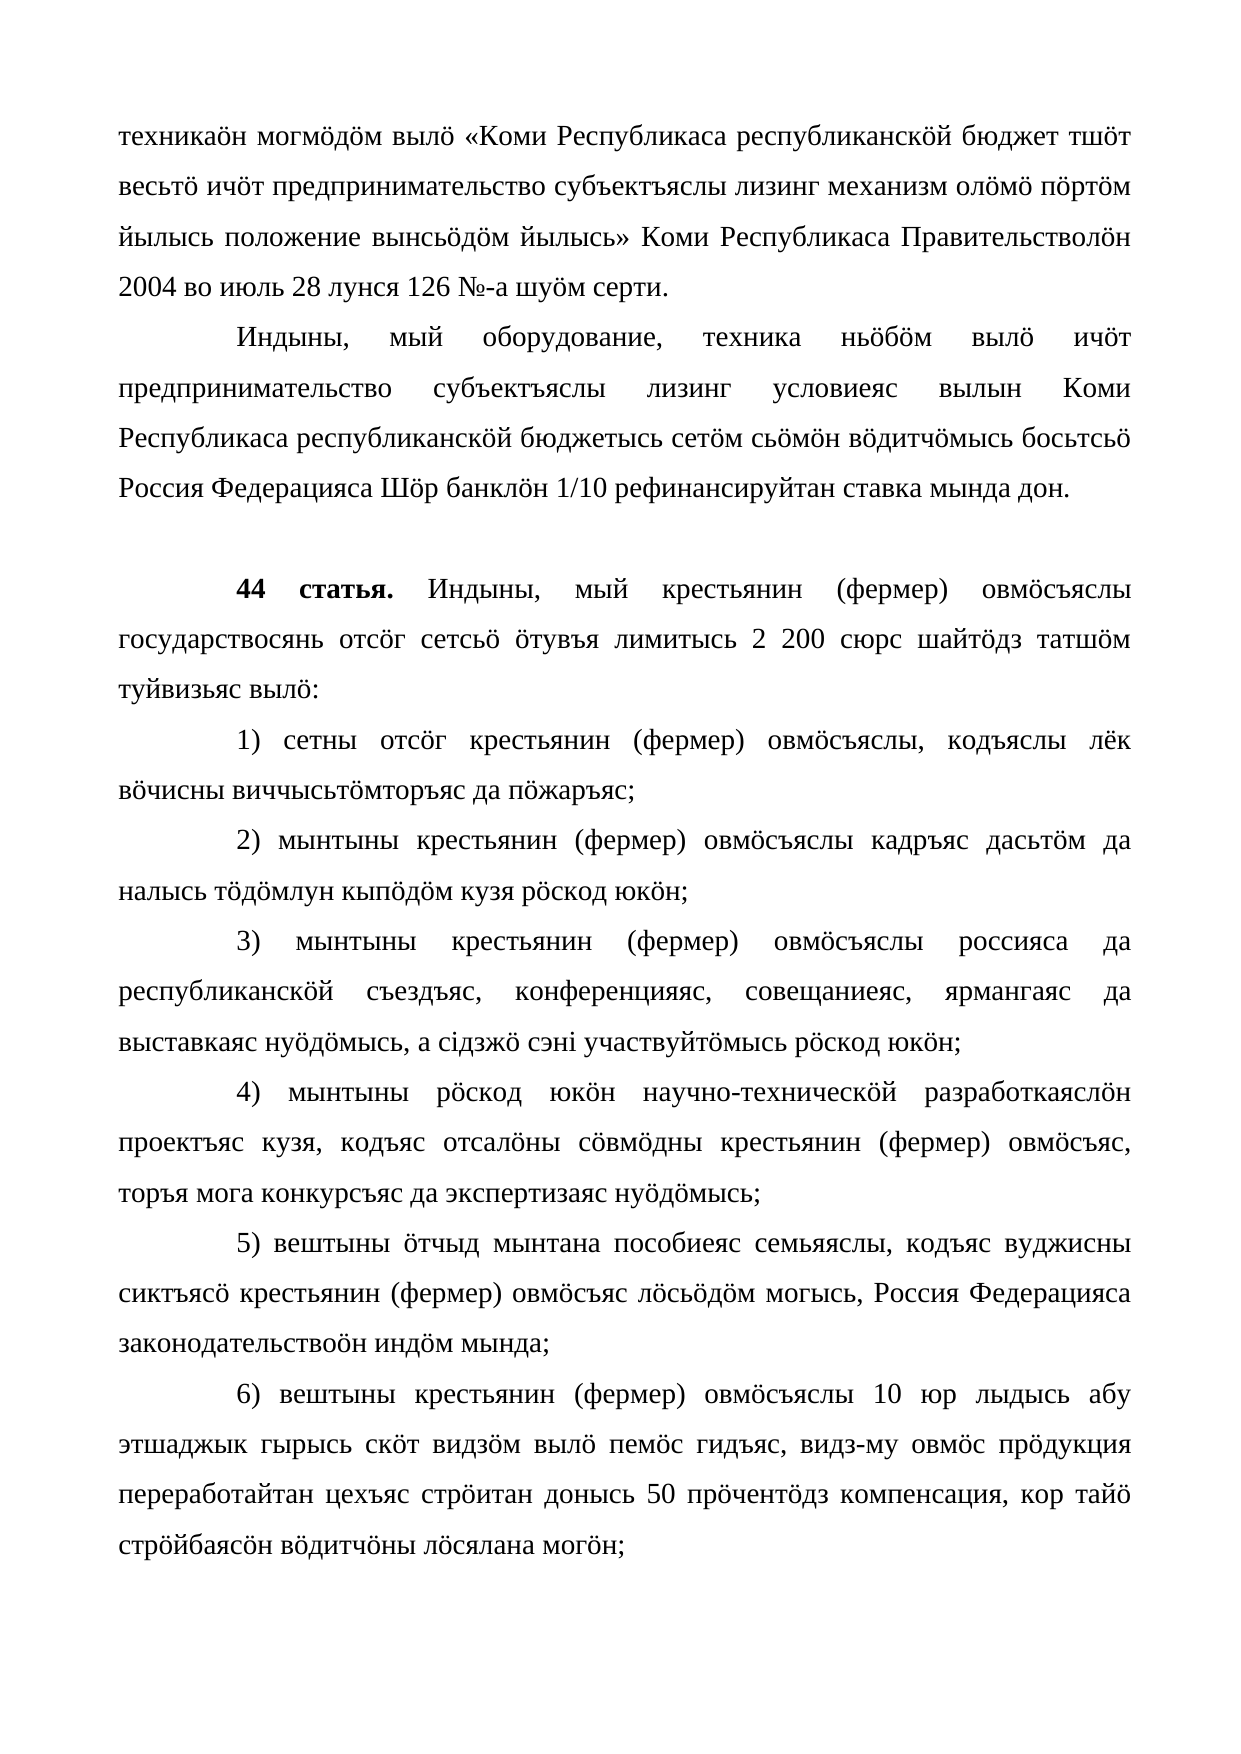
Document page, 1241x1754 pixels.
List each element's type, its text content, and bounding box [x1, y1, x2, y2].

text 3) мынтыны крестьянин (фермер) овмöсъяслы россияса да республиканскöй съездъяс, конференцияяс, совещаниеяс, ярмангаяс да выставкаяс нуöдöмысь, а сiдзжö сэнi участвуйтöмысь рöскод юкöн; [118, 923, 1132, 1057]
text 6) вештыны крестьянин (фермер) овмöсъяслы 10 юр лыдысь абу этшаджык гырысь скöт видзöм вылö пемöс гидъяс, видз-му овмöс прöдукция переработайтан цехъяс стрöитан донысь 50 прöчентöдз компенсация, кор тайö стрöйбаясöн вöдитчöны лöсялана могöн; [118, 1376, 1132, 1560]
text 1) сетны отсöг крестьянин (фермер) овмöсъяслы, кодъяслы лёк вöчисны виччысьтöмторъяс да пöжаръяс; [118, 722, 1132, 806]
text 2) мынтыны крестьянин (фермер) овмöсъяслы кадръяс дасьтöм да налысь тöдöмлун кыпöдöм кузя рöскод юкöн; [118, 822, 1132, 906]
text 44 статья. Индыны, мый крестьянин (фермер) овмöсъяслы государствосянь отсöг сетсьö öтувъя лимитысь 2 200 сюрс шайтöдз татшöм туйвизьяс вылö: [118, 571, 1132, 705]
text 5) вештыны öтчыд мынтана пособиеяс семьяяслы, кодъяс вуджисны сиктъясö крестьянин (фермер) овмöсъяс лöсьöдöм могысь, Россия Федерацияса законодательствоöн индöм мында; [118, 1225, 1132, 1359]
text техникаöн могмöдöм вылö «Коми Республикаса республиканскöй бюджет тшöт весьтö ичöт предпринимательство субъектъяслы лизинг механизм олöмö пöртöм йылысь положение вынсьöдöм йылысь» Коми Республикаса Правительстволöн 2004 во июль 28 лунся 126 №-а шуöм серти. [118, 118, 1132, 303]
text Индыны, мый оборудование, техника ньöбöм вылö ичöт предпринимательство субъектъяслы лизинг условиеяс вылын Коми Республикаса республиканскöй бюджетысь сетöм сьöмöн вöдитчöмысь босьтсьö Россия Федерацияса Шöр банклöн 1/10 рефинансируйтан ставка мында дон. [118, 319, 1132, 504]
text 4) мынтыны рöскод юкöн научно-техническöй разработкаяслöн проектъяс кузя, кодъяс отсалöны сöвмöдны крестьянин (фермер) овмöсъяс, торъя мога конкурсъяс да экспертизаяс нуöдöмысь; [118, 1074, 1132, 1208]
